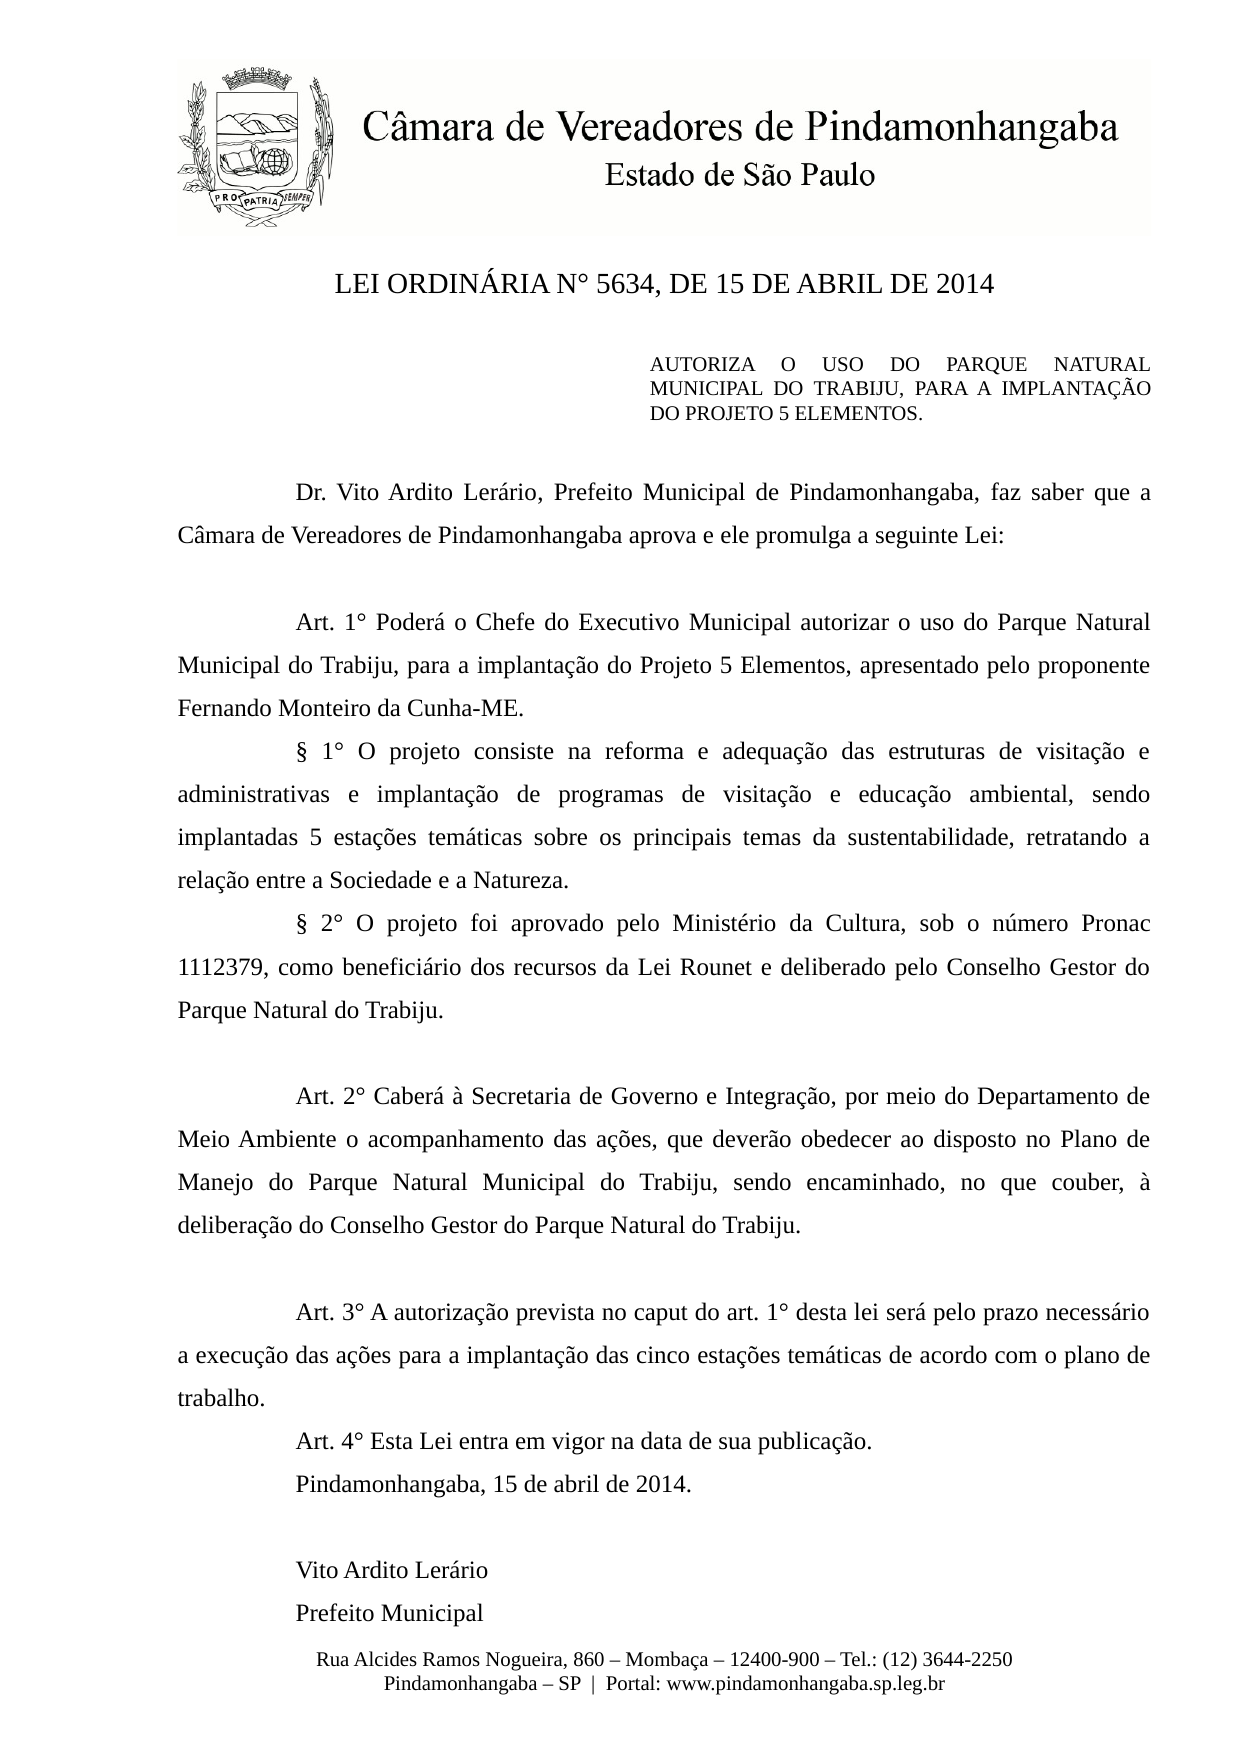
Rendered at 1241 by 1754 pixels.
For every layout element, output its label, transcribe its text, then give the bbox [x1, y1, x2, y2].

text Pindamonhangaba, 15 de abril de 2014. [177, 1469, 1152, 1498]
text LEI ORDINÁRIA N° 5634, de 15 de abril de 2014 [177, 266, 1152, 299]
text § 2° O projeto foi aprovado pelo Ministério da Cultura, sob o número Pronac 1112379, como beneficiário dos recursos da Lei Rounet e deliberado pelo Conselho Gestor do Parque Natural do Trabiju. [177, 908, 1152, 1023]
text Art. 3° A autorização prevista no caput do art. 1° desta lei será pelo prazo necessário a execução das ações para a implantação das cinco estações temáticas de acordo com o plano de trabalho. [177, 1297, 1152, 1412]
text AUTORIZA O USO DO PARQUE NATURAL MUNICIPAL DO TRABIJU, PARA A IMPLANTAÇÃO DO PROJETO 5 ELEMENTOS. [649, 352, 1152, 424]
text Art. 4° Esta Lei entra em vigor na data de sua publicação. [177, 1426, 1152, 1455]
text § 1° O projeto consiste na reforma e adequação das estruturas de visitação e administrativas e implantação de programas de visitação e educação ambiental, sendo implantadas 5 estações temáticas sobre os principais temas da sustentabilidade, retratando a relação entre a Sociedade e a Natureza. [177, 736, 1152, 894]
text Art. 1° Poderá o Chefe do Executivo Municipal autorizar o uso do Parque Natural Municipal do Trabiju, para a implantação do Projeto 5 Elementos, apresentado pelo proponente Fernando Monteiro da Cunha-ME. [177, 607, 1152, 722]
picture [177, 59, 1152, 236]
text Prefeito Municipal [177, 1598, 1152, 1627]
text Dr. Vito Ardito Lerário, Prefeito Municipal de Pindamonhangaba, faz saber que a Câmara de Vereadores de Pindamonhangaba aprova e ele promulga a seguinte Lei: [177, 477, 1152, 549]
text Vito Ardito Lerário [177, 1555, 1152, 1584]
text Art. 2° Caberá à Secretaria de Governo e Integração, por meio do Departamento de Meio Ambiente o acompanhamento das ações, que deverão obedecer ao disposto no Plano de Manejo do Parque Natural Municipal do Trabiju, sendo encaminhado, no que couber, à deliberação do Conselho Gestor do Parque Natural do Trabiju. [177, 1081, 1152, 1239]
